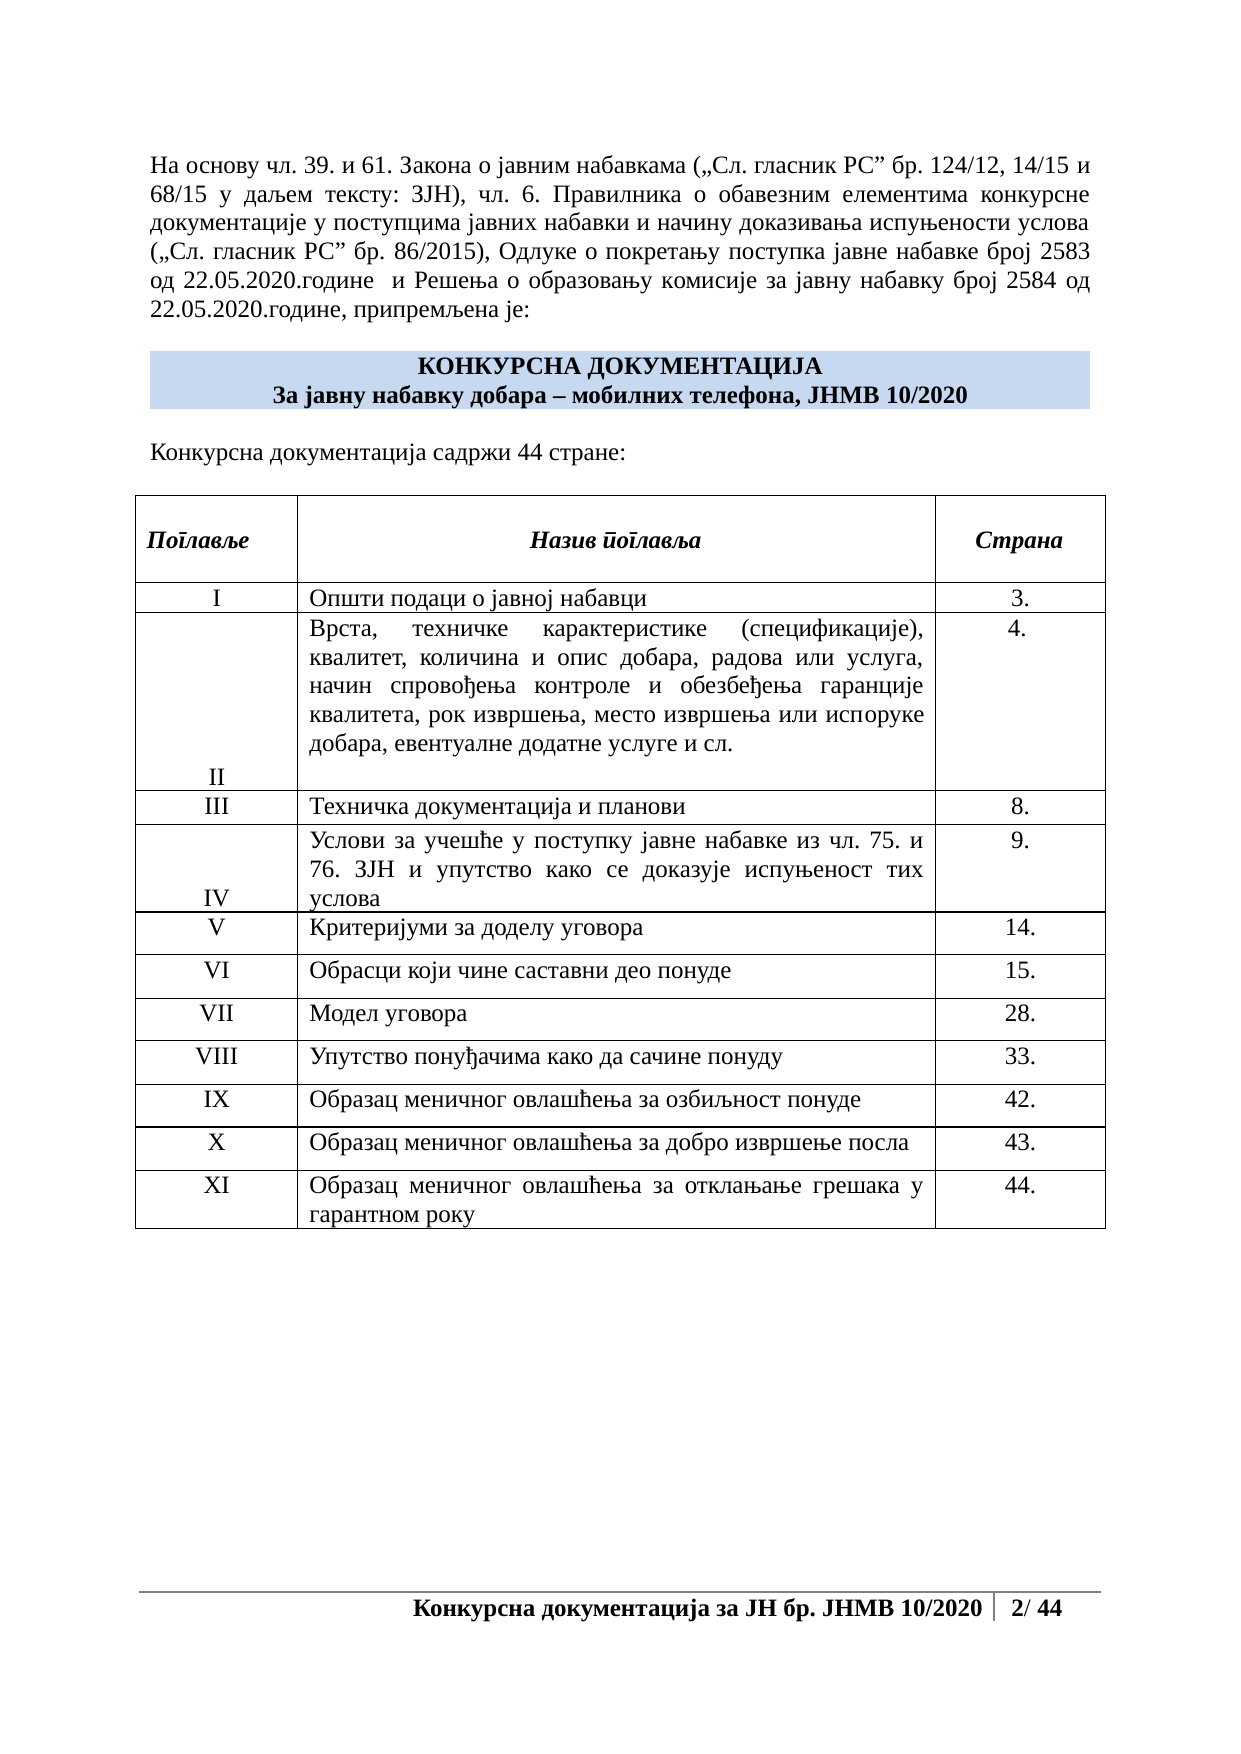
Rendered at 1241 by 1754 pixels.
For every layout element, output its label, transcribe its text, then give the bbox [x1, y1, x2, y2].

table_cell 3. [936, 583, 1105, 612]
table_cell Образац меничног овлашћења за отклањање грешака у гарантном року [298, 1171, 935, 1228]
table_header Назив поглавља [298, 496, 935, 582]
table_cell Обрасци који чине саставни део понуде [298, 955, 935, 997]
text Конкурсна документација садржи 44 странe: [150, 437, 1090, 466]
table_cell VIII [136, 1041, 297, 1083]
table_cell 8. [936, 791, 1105, 824]
table_cell VI [136, 955, 297, 997]
table_cell Критеријуми за доделу уговора [298, 913, 935, 954]
table_cell VII [136, 999, 297, 1040]
table_cell 43. [936, 1128, 1105, 1169]
table_cell 4. [936, 613, 1105, 790]
table_cell Образац меничног овлашћења за озбиљност понуде [298, 1085, 935, 1126]
table_cell 44. [936, 1171, 1105, 1228]
table_header Поглавље [136, 496, 297, 582]
table_cell IV [136, 825, 297, 911]
table_cell 28. [936, 999, 1105, 1040]
table_cell V [136, 913, 297, 954]
table_cell Образац меничног овлашћења за добро извршење посла [298, 1128, 935, 1169]
table_cell X [136, 1128, 297, 1169]
table_header Страна [936, 496, 1105, 582]
text За јавну набавку добара – мобилних телефона, ЈНМВ 10/2020 [150, 380, 1090, 409]
table_cell 42. [936, 1085, 1105, 1126]
table_cell III [136, 791, 297, 824]
table_cell Модел уговора [298, 999, 935, 1040]
table_cell Врста, техничке карактеристике (спецификације), квалитет, количина и опис добара, радова или услуга, начин спровођења контроле и обезбеђења гаранције квалитета, рок извршења, место извршења или испoруке добара, евентуалне додатне услуге и сл. [298, 613, 935, 790]
table_cell Упутство понуђачима како да сачине понуду [298, 1041, 935, 1083]
table_cell Општи подаци о јавној набавци [298, 583, 935, 612]
table_cell 33. [936, 1041, 1105, 1083]
text На основу чл. 39. и 61. Закона о јавним набавкама („Сл. гласник РС” бр. 124/12, 14/15 и 68/15 у даљем тексту: ЗЈН), чл. 6. Правилника о обавезним елементима конкурсне документације у поступцима јавних набавки и начину доказивања испуњености услова („Сл. гласник РС” бр. 86/2015), Одлуке о покретању поступка јавне набавке број 2583 од 22.05.2020.године и Решења о образовању комисије за јавну набавку број 2584 од 22.05.2020.године, припремљена је: [150, 150, 1090, 322]
table_cell 15. [936, 955, 1105, 997]
table_cell Услови за учешће у поступку јавне набавке из чл. 75. и 76. ЗЈН и упутство како се доказује испуњеност тих услова [298, 825, 935, 911]
table_cell IX [136, 1085, 297, 1126]
table_cell II [136, 613, 297, 790]
text КОНКУРСНА ДОКУМЕНТАЦИЈА [150, 351, 1090, 380]
table_cell Техничка документација и планови [298, 791, 935, 824]
table_cell 9. [936, 825, 1105, 911]
table_cell XI [136, 1171, 297, 1228]
table_cell I [136, 583, 297, 612]
table_cell 14. [936, 913, 1105, 954]
